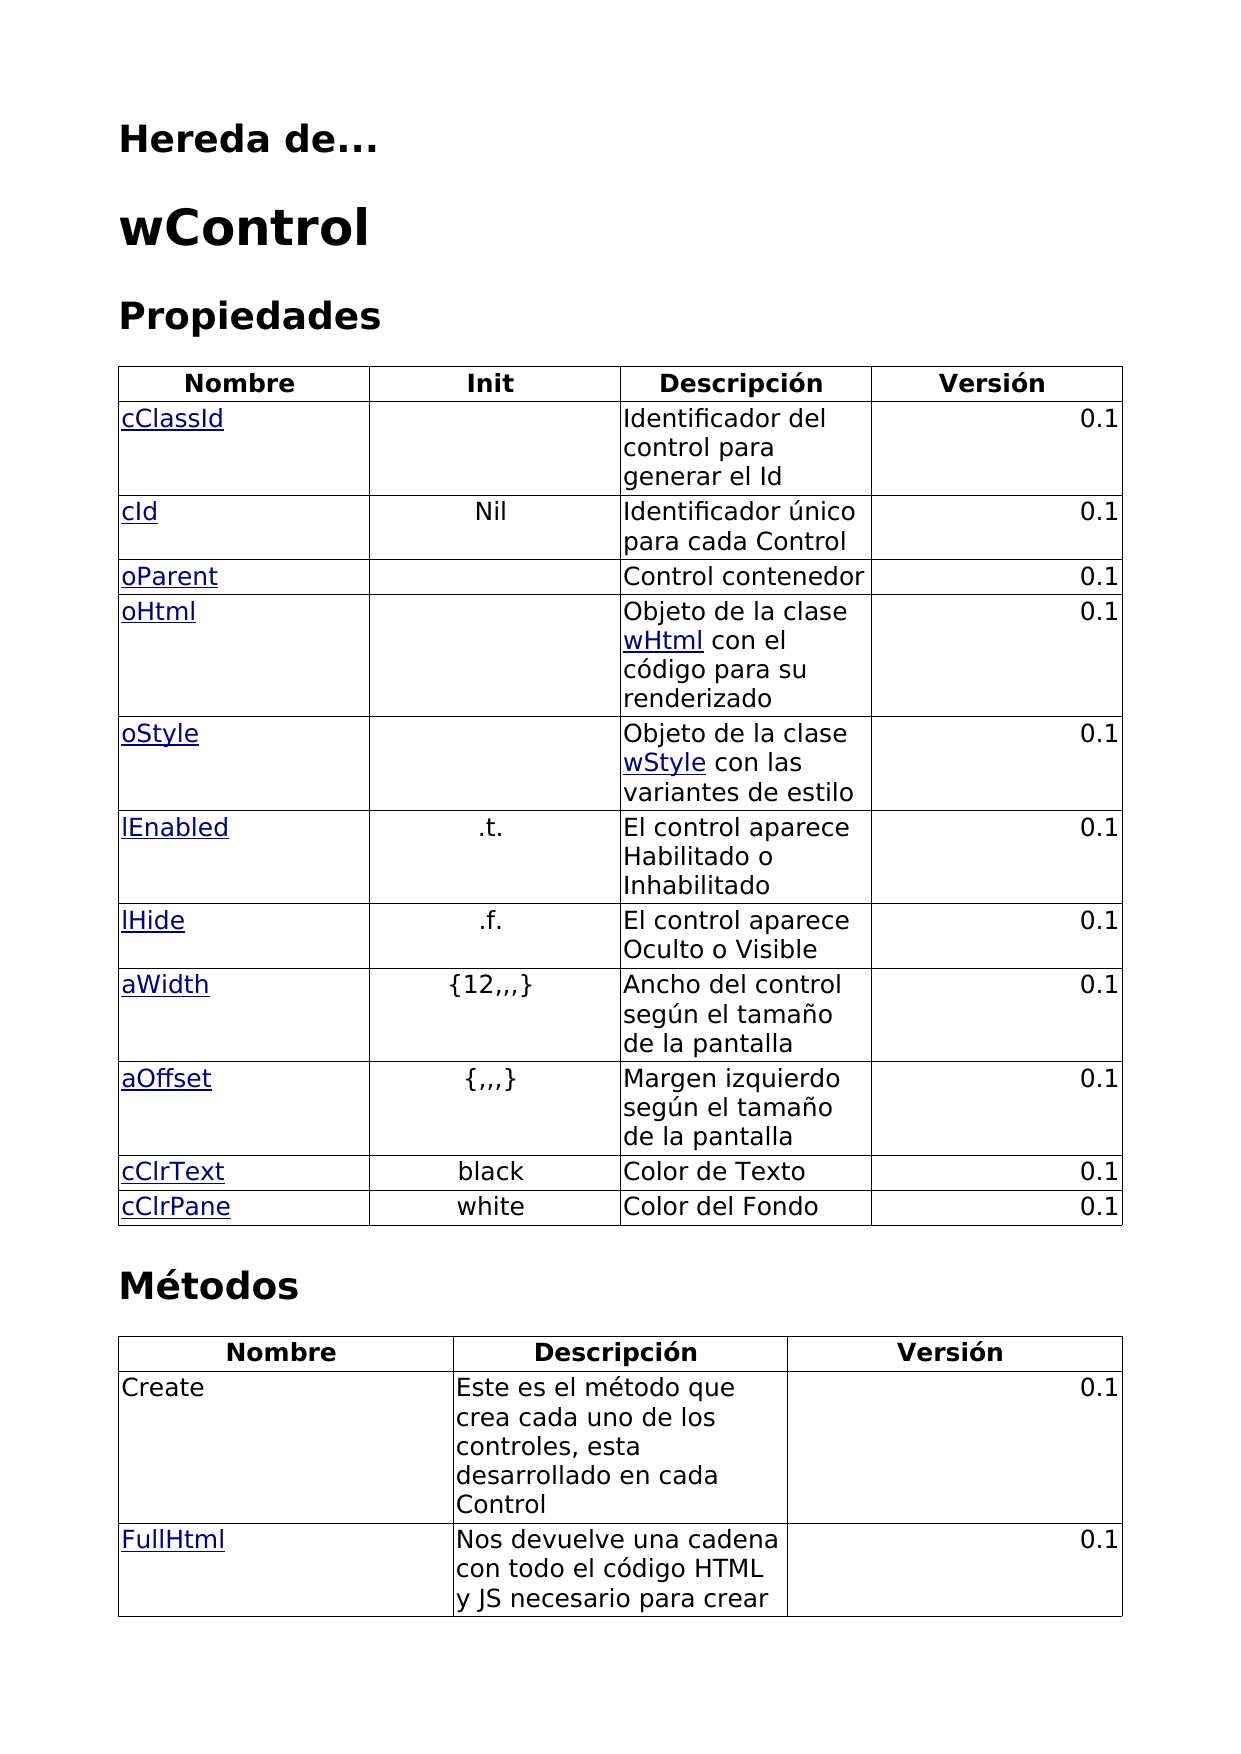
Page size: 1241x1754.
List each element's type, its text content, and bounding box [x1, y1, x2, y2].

table_cell [370, 717, 620, 810]
table_cell 0.1 [872, 969, 1122, 1061]
table_cell Create [119, 1372, 453, 1522]
table_cell Identificador único para cada Control [621, 496, 871, 559]
table_cell Color de Texto [621, 1156, 871, 1189]
subtitle Métodos [118, 1264, 1122, 1308]
table_header Nombre [119, 1337, 453, 1371]
table_cell lEnabled [119, 811, 369, 903]
table_cell Margen izquierdo según el tamaño de la pantalla [621, 1062, 871, 1154]
table_cell Ancho del control según el tamaño de la pantalla [621, 969, 871, 1061]
table_cell oStyle [119, 717, 369, 810]
subtitle wControl [118, 199, 1122, 257]
table_cell Color del Fondo [621, 1191, 871, 1225]
table_cell black [370, 1156, 620, 1189]
table_header Descripción [621, 367, 871, 401]
table_cell 0.1 [872, 1191, 1122, 1225]
table_cell FullHtml [119, 1524, 453, 1616]
table_cell oHtml [119, 595, 369, 716]
table_cell 0.1 [788, 1524, 1122, 1616]
table_cell {12,,,} [370, 969, 620, 1061]
subtitle Hereda de... [118, 118, 1122, 162]
table_cell Nos devuelve una cadena con todo el código HTML y JS necesario para crear [454, 1524, 787, 1616]
table_cell 0.1 [872, 811, 1122, 903]
table_cell 0.1 [872, 496, 1122, 559]
table_cell [370, 595, 620, 716]
table_cell 0.1 [872, 402, 1122, 494]
table_cell [370, 402, 620, 494]
table_cell lHide [119, 904, 369, 968]
table_cell 0.1 [788, 1372, 1122, 1522]
table_cell aOffset [119, 1062, 369, 1154]
table_cell oParent [119, 560, 369, 594]
table_cell Este es el método que crea cada uno de los controles, esta desarrollado en cada Control [454, 1372, 787, 1522]
table_cell {,,,} [370, 1062, 620, 1154]
table_cell 0.1 [872, 595, 1122, 716]
table_header Versión [788, 1337, 1122, 1371]
table_cell white [370, 1191, 620, 1225]
table_header Nombre [119, 367, 369, 401]
table_cell cClassId [119, 402, 369, 494]
table_cell 0.1 [872, 904, 1122, 968]
subtitle Propiedades [118, 295, 1122, 339]
table_cell 0.1 [872, 717, 1122, 810]
table_cell 0.1 [872, 1156, 1122, 1189]
table_cell Objeto de la clase wHtml con el código para su renderizado [621, 595, 871, 716]
table_cell .t. [370, 811, 620, 903]
table_header Init [370, 367, 620, 401]
table_cell cClrText [119, 1156, 369, 1189]
table_cell .f. [370, 904, 620, 968]
table_cell 0.1 [872, 1062, 1122, 1154]
table_cell cId [119, 496, 369, 559]
table_cell Control contenedor [621, 560, 871, 594]
table_cell Nil [370, 496, 620, 559]
table_cell aWidth [119, 969, 369, 1061]
table_cell [370, 560, 620, 594]
table_header Versión [872, 367, 1122, 401]
table_header Descripción [454, 1337, 787, 1371]
table_cell Objeto de la clase wStyle con las variantes de estilo [621, 717, 871, 810]
table_cell cClrPane [119, 1191, 369, 1225]
table_cell El control aparece Habilitado o Inhabilitado [621, 811, 871, 903]
table_cell 0.1 [872, 560, 1122, 594]
table_cell Identificador del control para generar el Id [621, 402, 871, 494]
table_cell El control aparece Oculto o Visible [621, 904, 871, 968]
